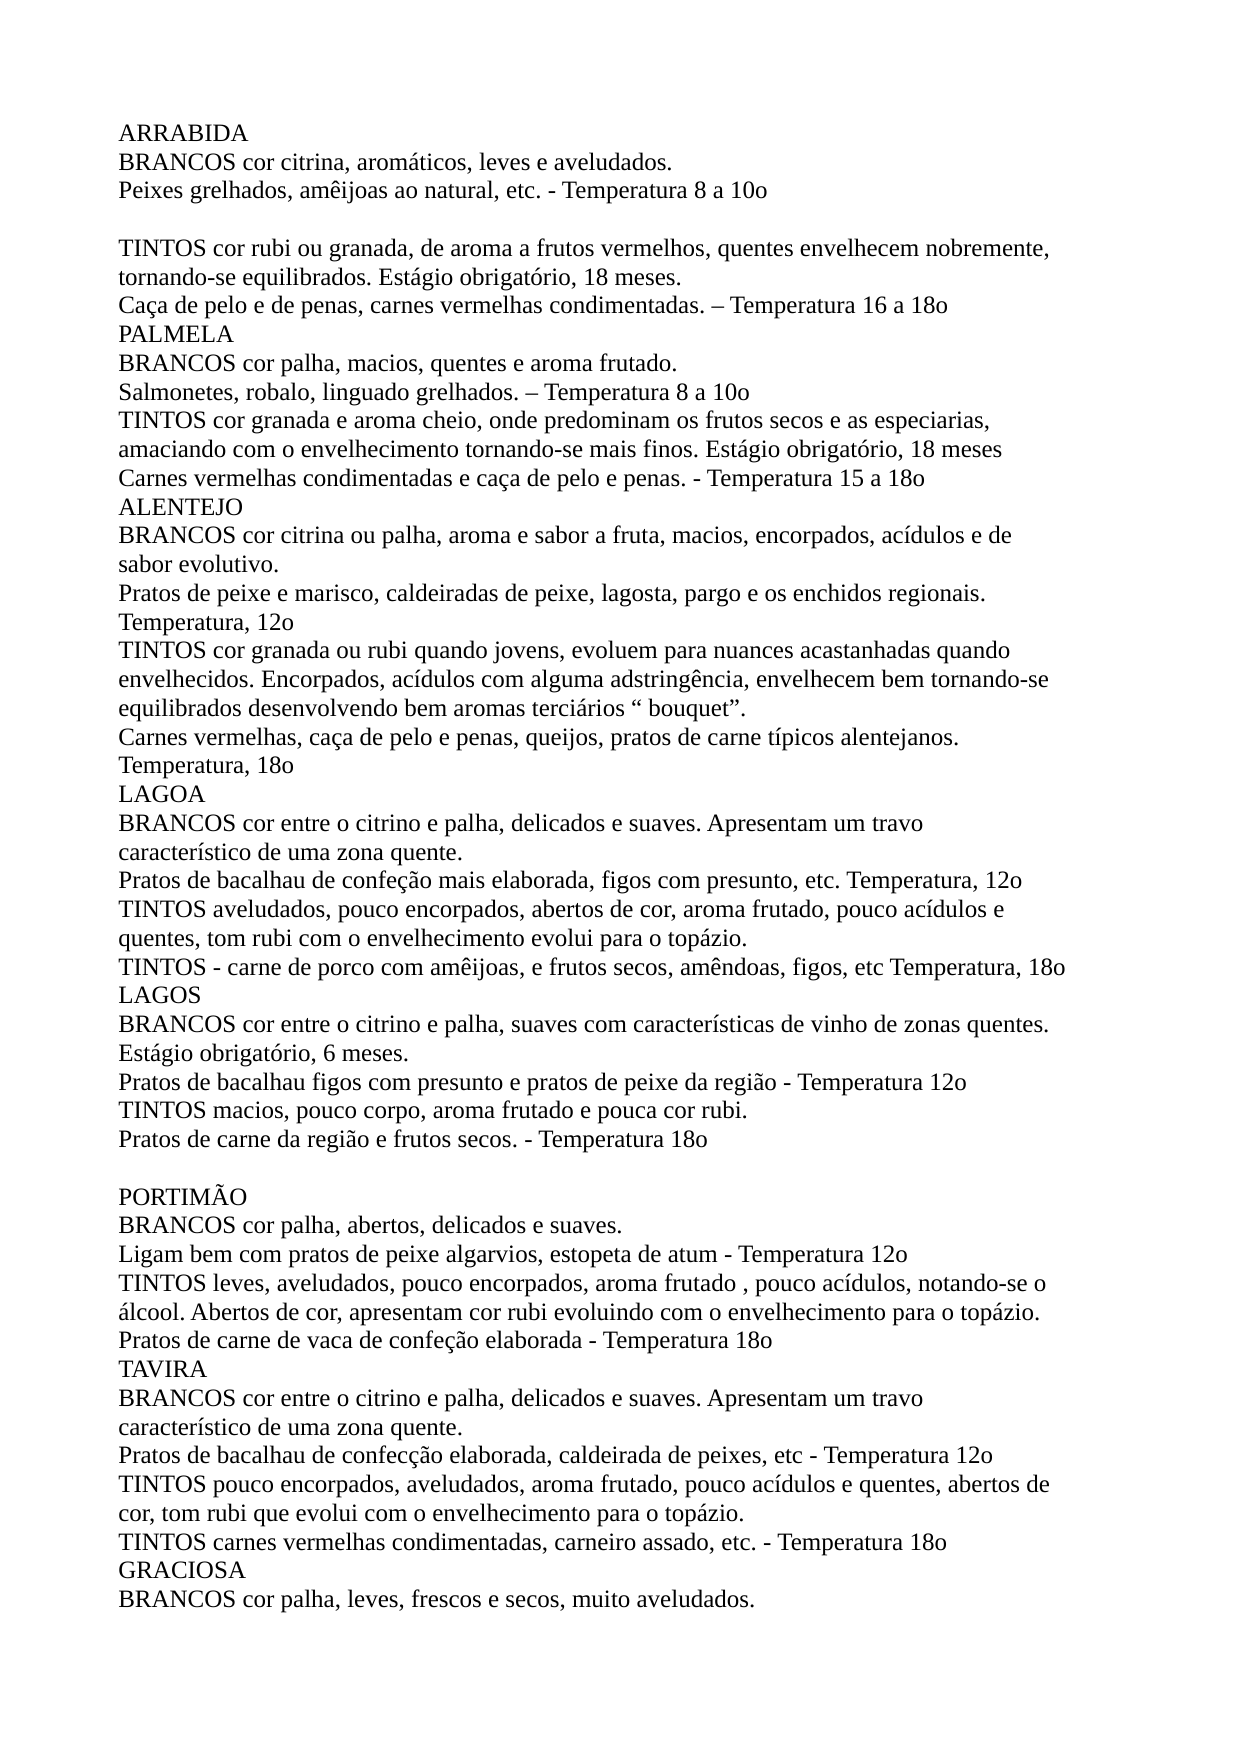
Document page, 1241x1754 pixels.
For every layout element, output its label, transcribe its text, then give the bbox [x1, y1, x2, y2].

text BRANCOS cor citrina ou palha, aroma e sabor a fruta, macios, encorpados, acídulos e de [118, 521, 1122, 549]
text TINTOS cor granada e aroma cheio, onde predominam os frutos secos e as especiarias, [118, 406, 1122, 434]
text BRANCOS cor entre o citrino e palha, delicados e suaves. Apresentam um travo [118, 808, 1122, 837]
text Pratos de peixe e marisco, caldeiradas de peixe, lagosta, pargo e os enchidos regionais. [118, 578, 1122, 607]
text LAGOS [118, 981, 1122, 1009]
text TINTOS pouco encorpados, aveludados, aroma frutado, pouco acídulos e quentes, abertos de [118, 1469, 1122, 1498]
text Carnes vermelhas, caça de pelo e penas, queijos, pratos de carne típicos alentejanos. [118, 722, 1122, 751]
text TINTOS cor granada ou rubi quando jovens, evoluem para nuances acastanhadas quando [118, 636, 1122, 664]
text TINTOS leves, aveludados, pouco encorpados, aroma frutado , pouco acídulos, notando-se o [118, 1268, 1122, 1297]
text Caça de pelo e de penas, carnes vermelhas condimentadas. – Temperatura 16 a 18o [118, 291, 1122, 319]
text Ligam bem com pratos de peixe algarvios, estopeta de atum - Temperatura 12o [118, 1239, 1122, 1268]
text TINTOS macios, pouco corpo, aroma frutado e pouca cor rubi. [118, 1096, 1122, 1124]
text Peixes grelhados, amêijoas ao natural, etc. - Temperatura 8 a 10o [118, 176, 1122, 204]
text característico de uma zona quente. [118, 1412, 1122, 1441]
text TINTOS carnes vermelhas condimentadas, carneiro assado, etc. - Temperatura 18o [118, 1527, 1122, 1556]
text Pratos de carne da região e frutos secos. - Temperatura 18o [118, 1124, 1122, 1153]
text TINTOS cor rubi ou granada, de aroma a frutos vermelhos, quentes envelhecem nobremente, [118, 233, 1122, 262]
text Pratos de bacalhau figos com presunto e pratos de peixe da região - Temperatura 12o [118, 1067, 1122, 1096]
text Pratos de carne de vaca de confeção elaborada - Temperatura 18o [118, 1326, 1122, 1354]
text característico de uma zona quente. [118, 837, 1122, 866]
text BRANCOS cor palha, macios, quentes e aroma frutado. [118, 348, 1122, 377]
text LAGOA [118, 779, 1122, 808]
text Pratos de bacalhau de confecção elaborada, caldeirada de peixes, etc - Temperatura 12o [118, 1441, 1122, 1469]
text BRANCOS cor entre o citrino e palha, delicados e suaves. Apresentam um travo [118, 1383, 1122, 1412]
text PORTIMÃO [118, 1182, 1122, 1211]
text TINTOS aveludados, pouco encorpados, abertos de cor, aroma frutado, pouco acídulos e [118, 894, 1122, 923]
text Temperatura, 12o [118, 607, 1122, 636]
text tornando-se equilibrados. Estágio obrigatório, 18 meses. [118, 262, 1122, 291]
text ARRABIDA [118, 118, 1122, 147]
text BRANCOS cor entre o citrino e palha, suaves com características de vinho de zonas quentes. [118, 1009, 1122, 1038]
text Pratos de bacalhau de confeção mais elaborada, figos com presunto, etc. Temperatura, 12o [118, 866, 1122, 894]
text BRANCOS cor palha, abertos, delicados e suaves. [118, 1211, 1122, 1239]
text GRACIOSA [118, 1556, 1122, 1584]
text TAVIRA [118, 1354, 1122, 1383]
text Salmonetes, robalo, linguado grelhados. – Temperatura 8 a 10o [118, 377, 1122, 406]
text PALMELA [118, 319, 1122, 348]
text cor, tom rubi que evolui com o envelhecimento para o topázio. [118, 1498, 1122, 1527]
text sabor evolutivo. [118, 549, 1122, 578]
text Estágio obrigatório, 6 meses. [118, 1038, 1122, 1067]
text álcool. Abertos de cor, apresentam cor rubi evoluindo com o envelhecimento para o topázio. [118, 1297, 1122, 1326]
text Temperatura, 18o [118, 751, 1122, 779]
text ALENTEJO [118, 492, 1122, 521]
text equilibrados desenvolvendo bem aromas terciários “ bouquet”. [118, 693, 1122, 722]
text quentes, tom rubi com o envelhecimento evolui para o topázio. [118, 923, 1122, 952]
text envelhecidos. Encorpados, acídulos com alguma adstringência, envelhecem bem tornando-se [118, 664, 1122, 693]
text BRANCOS cor citrina, aromáticos, leves e aveludados. [118, 147, 1122, 176]
text amaciando com o envelhecimento tornando-se mais finos. Estágio obrigatório, 18 meses [118, 434, 1122, 463]
text Carnes vermelhas condimentadas e caça de pelo e penas. - Temperatura 15 a 18o [118, 463, 1122, 492]
text BRANCOS cor palha, leves, frescos e secos, muito aveludados. [118, 1584, 1122, 1613]
text TINTOS - carne de porco com amêijoas, e frutos secos, amêndoas, figos, etc Temperatura, 18o [118, 952, 1122, 981]
